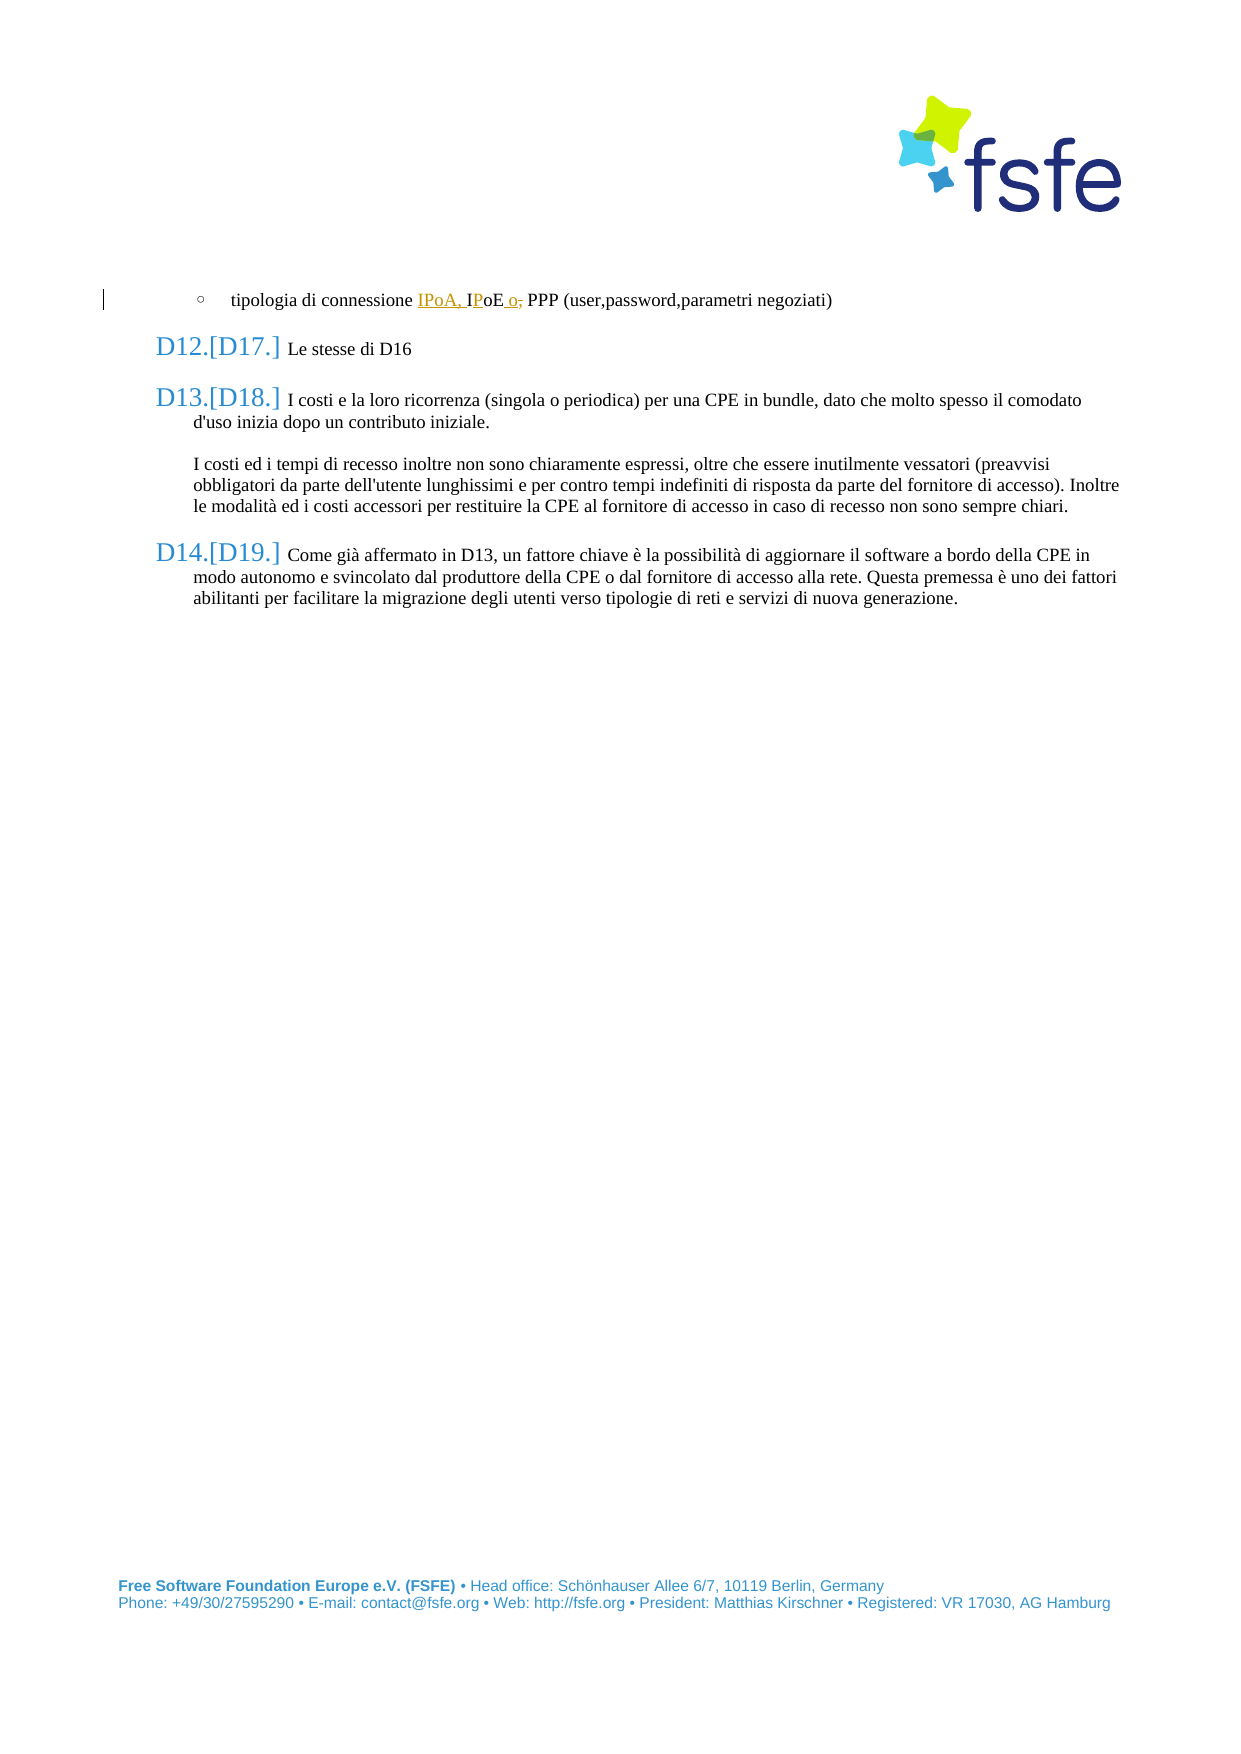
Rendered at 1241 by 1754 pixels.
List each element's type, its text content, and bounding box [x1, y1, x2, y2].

list I costi e la loro ricorrenza (singola o periodica) per una CPE in bundle, dato che molto spesso il comodato d'uso inizia dopo un contributo iniziale. [156, 382, 1122, 433]
list I costi ed i tempi di recesso inoltre non sono chiaramente espressi, oltre che essere inutilmente vessatori (preavvisi obbligatori da parte dell'utente lunghissimi e per contro tempi indefiniti di risposta da parte del fornitore di accesso). Inoltre le modalità ed i costi accessori per restituire la CPE al fornitore di accesso in caso di recesso non sono sempre chiari. [156, 454, 1122, 516]
list Come già affermato in D13, un fattore chiave è la possibilità di aggiornare il software a bordo della CPE in modo autonomo e svincolato dal produttore della CPE o dal fornitore di accesso alla rete. Questa premessa è uno dei fattori abilitanti per facilitare la migrazione degli utenti verso tipologie di reti e servizi di nuova generazione. [156, 537, 1122, 609]
list tipologia di connessione IPoA, IPoE o PPP (user,password,parametri negoziati) [193, 289, 1122, 310]
list Le stesse di D16 [156, 331, 1122, 361]
